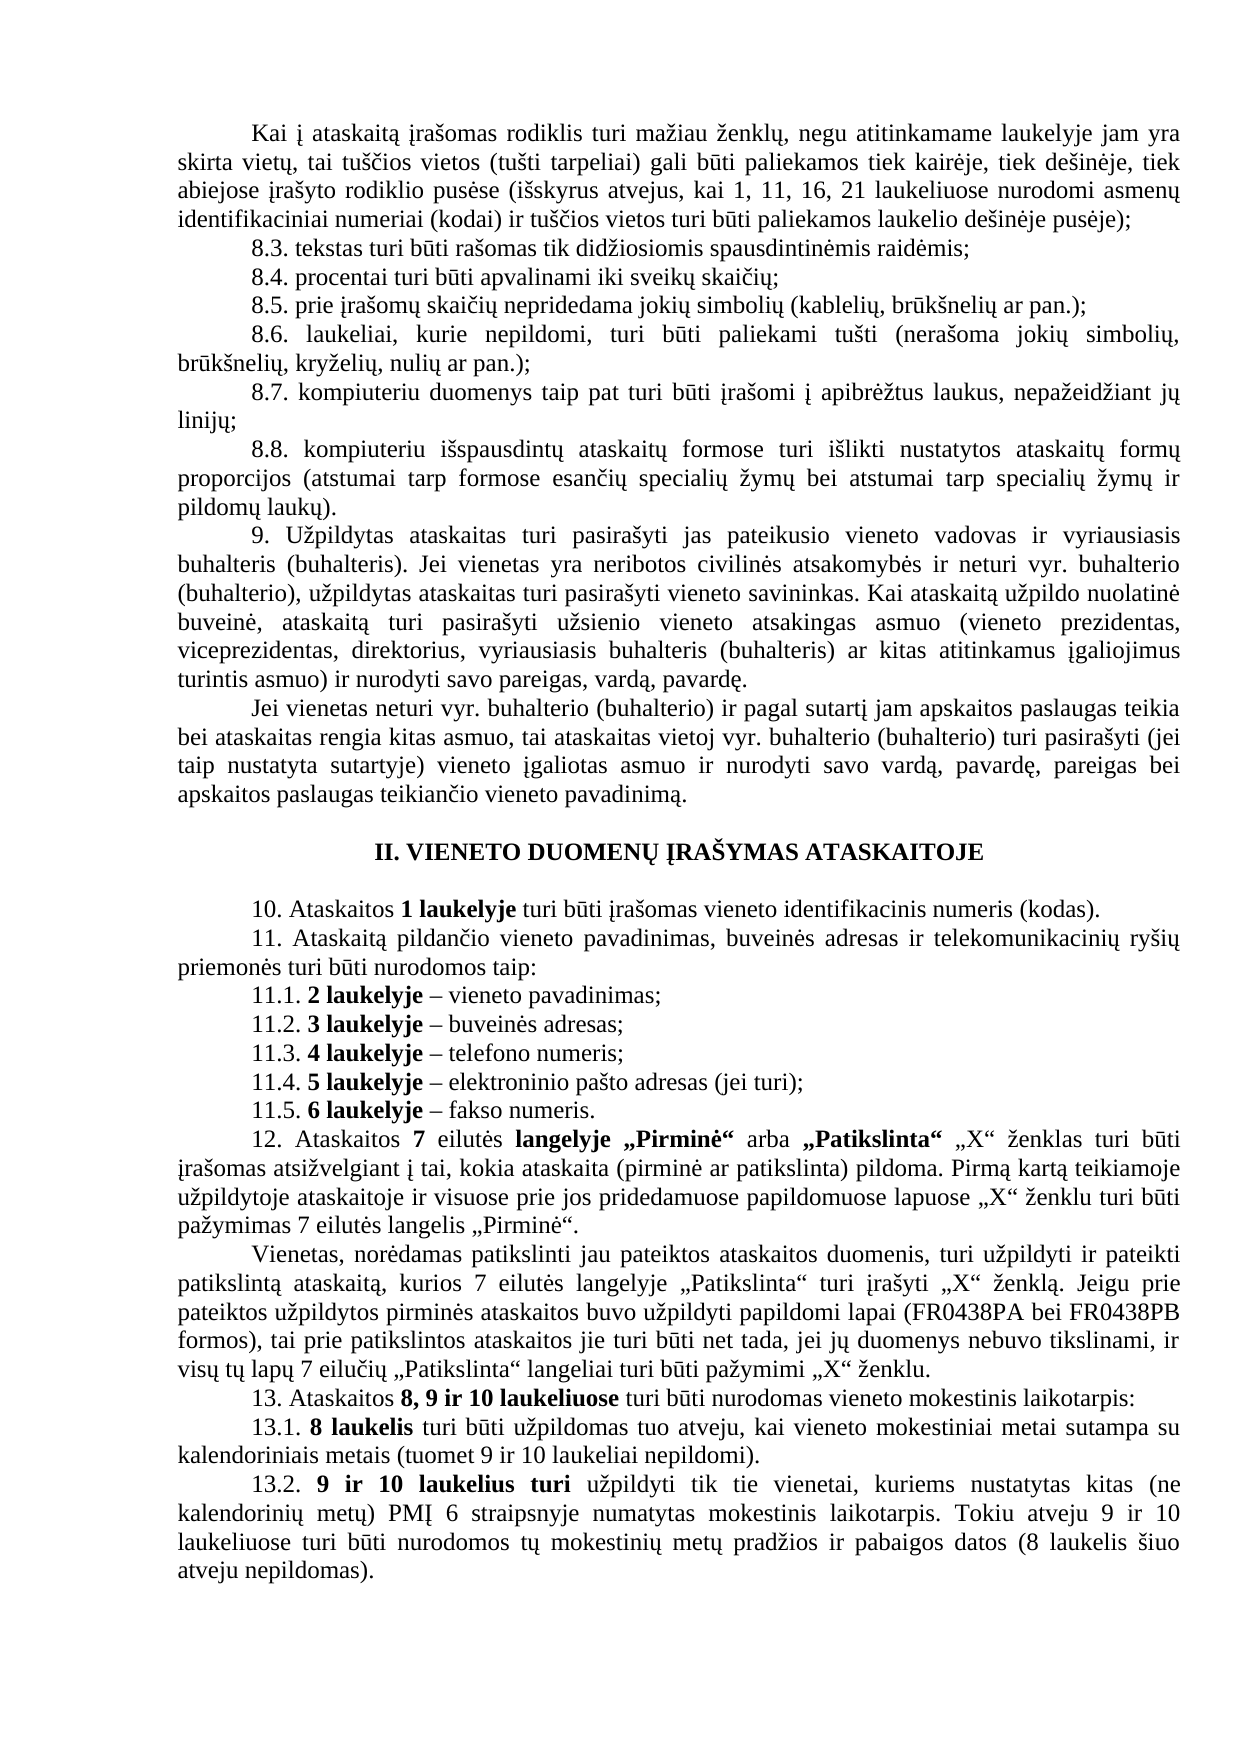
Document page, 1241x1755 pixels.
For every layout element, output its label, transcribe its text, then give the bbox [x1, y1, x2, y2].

text II. VIENETO DUOMENŲ ĮRAŠYMAS ATASKAITOJE [177, 837, 1181, 866]
text 8.7. kompiuteriu duomenys taip pat turi būti įrašomi į apibrėžtus laukus, nepažeidžiant jų linijų; [177, 377, 1181, 434]
text 8.4. procentai turi būti apvalinami iki sveikų skaičių; [177, 262, 1181, 291]
text 12. Ataskaitos 7 eilutės langelyje „Pirminė“ arba „Patikslinta“ „X“ ženklas turi būti įrašomas atsižvelgiant į tai, kokia ataskaita (pirminė ar patikslinta) pildoma. Pirmą kartą teikiamoje užpildytoje ataskaitoje ir visuose prie jos pridedamuose papildomuose lapuose „X“ ženklu turi būti pažymimas 7 eilutės langelis „Pirminė“. [177, 1124, 1181, 1239]
text 11.5. 6 laukelyje – fakso numeris. [177, 1096, 1181, 1124]
text 11.4. 5 laukelyje – elektroninio pašto adresas (jei turi); [177, 1067, 1181, 1096]
text 11.3. 4 laukelyje – telefono numeris; [177, 1038, 1181, 1067]
text 10. Ataskaitos 1 laukelyje turi būti įrašomas vieneto identifikacinis numeris (kodas). [177, 894, 1181, 923]
text 13. Ataskaitos 8, 9 ir 10 laukeliuose turi būti nurodomas vieneto mokestinis laikotarpis: [177, 1383, 1181, 1412]
text Vienetas, norėdamas patikslinti jau pateiktos ataskaitos duomenis, turi užpildyti ir pateikti patikslintą ataskaitą, kurios 7 eilutės langelyje „Patikslinta“ turi įrašyti „X“ ženklą. Jeigu prie pateiktos užpildytos pirminės ataskaitos buvo užpildyti papildomi lapai (FR0438PA bei FR0438PB formos), tai prie patikslintos ataskaitos jie turi būti net tada, jei jų duomenys nebuvo tikslinami, ir visų tų lapų 7 eilučių „Patikslinta“ langeliai turi būti pažymimi „X“ ženklu. [177, 1239, 1181, 1383]
text Jei vienetas neturi vyr. buhalterio (buhalterio) ir pagal sutartį jam apskaitos paslaugas teikia bei ataskaitas rengia kitas asmuo, tai ataskaitas vietoj vyr. buhalterio (buhalterio) turi pasirašyti (jei taip nustatyta sutartyje) vieneto įgaliotas asmuo ir nurodyti savo vardą, pavardę, pareigas bei apskaitos paslaugas teikiančio vieneto pavadinimą. [177, 693, 1181, 808]
text 8.8. kompiuteriu išspausdintų ataskaitų formose turi išlikti nustatytos ataskaitų formų proporcijos (atstumai tarp formose esančių specialių žymų bei atstumai tarp specialių žymų ir pildomų laukų). [177, 434, 1181, 521]
text 13.1. 8 laukelis turi būti užpildomas tuo atveju, kai vieneto mokestiniai metai sutampa su kalendoriniais metais (tuomet 9 ir 10 laukeliai nepildomi). [177, 1412, 1181, 1469]
text Kai į ataskaitą įrašomas rodiklis turi mažiau ženklų, negu atitinkamame laukelyje jam yra skirta vietų, tai tuščios vietos (tušti tarpeliai) gali būti paliekamos tiek kairėje, tiek dešinėje, tiek abiejose įrašyto rodiklio pusėse (išskyrus atvejus, kai 1, 11, 16, 21 laukeliuose nurodomi asmenų identifikaciniai numeriai (kodai) ir tuščios vietos turi būti paliekamos laukelio dešinėje pusėje); [177, 118, 1181, 233]
text 8.6. laukeliai, kurie nepildomi, turi būti paliekami tušti (nerašoma jokių simbolių, brūkšnelių, kryželių, nulių ar pan.); [177, 319, 1181, 377]
text 9. Užpildytas ataskaitas turi pasirašyti jas pateikusio vieneto vadovas ir vyriausiasis buhalteris (buhalteris). Jei vienetas yra neribotos civilinės atsakomybės ir neturi vyr. buhalterio (buhalterio), užpildytas ataskaitas turi pasirašyti vieneto savininkas. Kai ataskaitą užpildo nuolatinė buveinė, ataskaitą turi pasirašyti užsienio vieneto atsakingas asmuo (vieneto prezidentas, viceprezidentas, direktorius, vyriausiasis buhalteris (buhalteris) ar kitas atitinkamus įgaliojimus turintis asmuo) ir nurodyti savo pareigas, vardą, pavardę. [177, 521, 1181, 693]
text 11.2. 3 laukelyje – buveinės adresas; [177, 1009, 1181, 1038]
text 8.3. tekstas turi būti rašomas tik didžiosiomis spausdintinėmis raidėmis; [177, 233, 1181, 262]
text 8.5. prie įrašomų skaičių nepridedama jokių simbolių (kablelių, brūkšnelių ar pan.); [177, 291, 1181, 319]
text 13.2. 9 ir 10 laukelius turi užpildyti tik tie vienetai, kuriems nustatytas kitas (ne kalendorinių metų) PMĮ 6 straipsnyje numatytas mokestinis laikotarpis. Tokiu atveju 9 ir 10 laukeliuose turi būti nurodomos tų mokestinių metų pradžios ir pabaigos datos (8 laukelis šiuo atveju nepildomas). [177, 1469, 1181, 1584]
text 11. Ataskaitą pildančio vieneto pavadinimas, buveinės adresas ir telekomunikacinių ryšių priemonės turi būti nurodomos taip: [177, 923, 1181, 981]
text 11.1. 2 laukelyje – vieneto pavadinimas; [177, 981, 1181, 1009]
